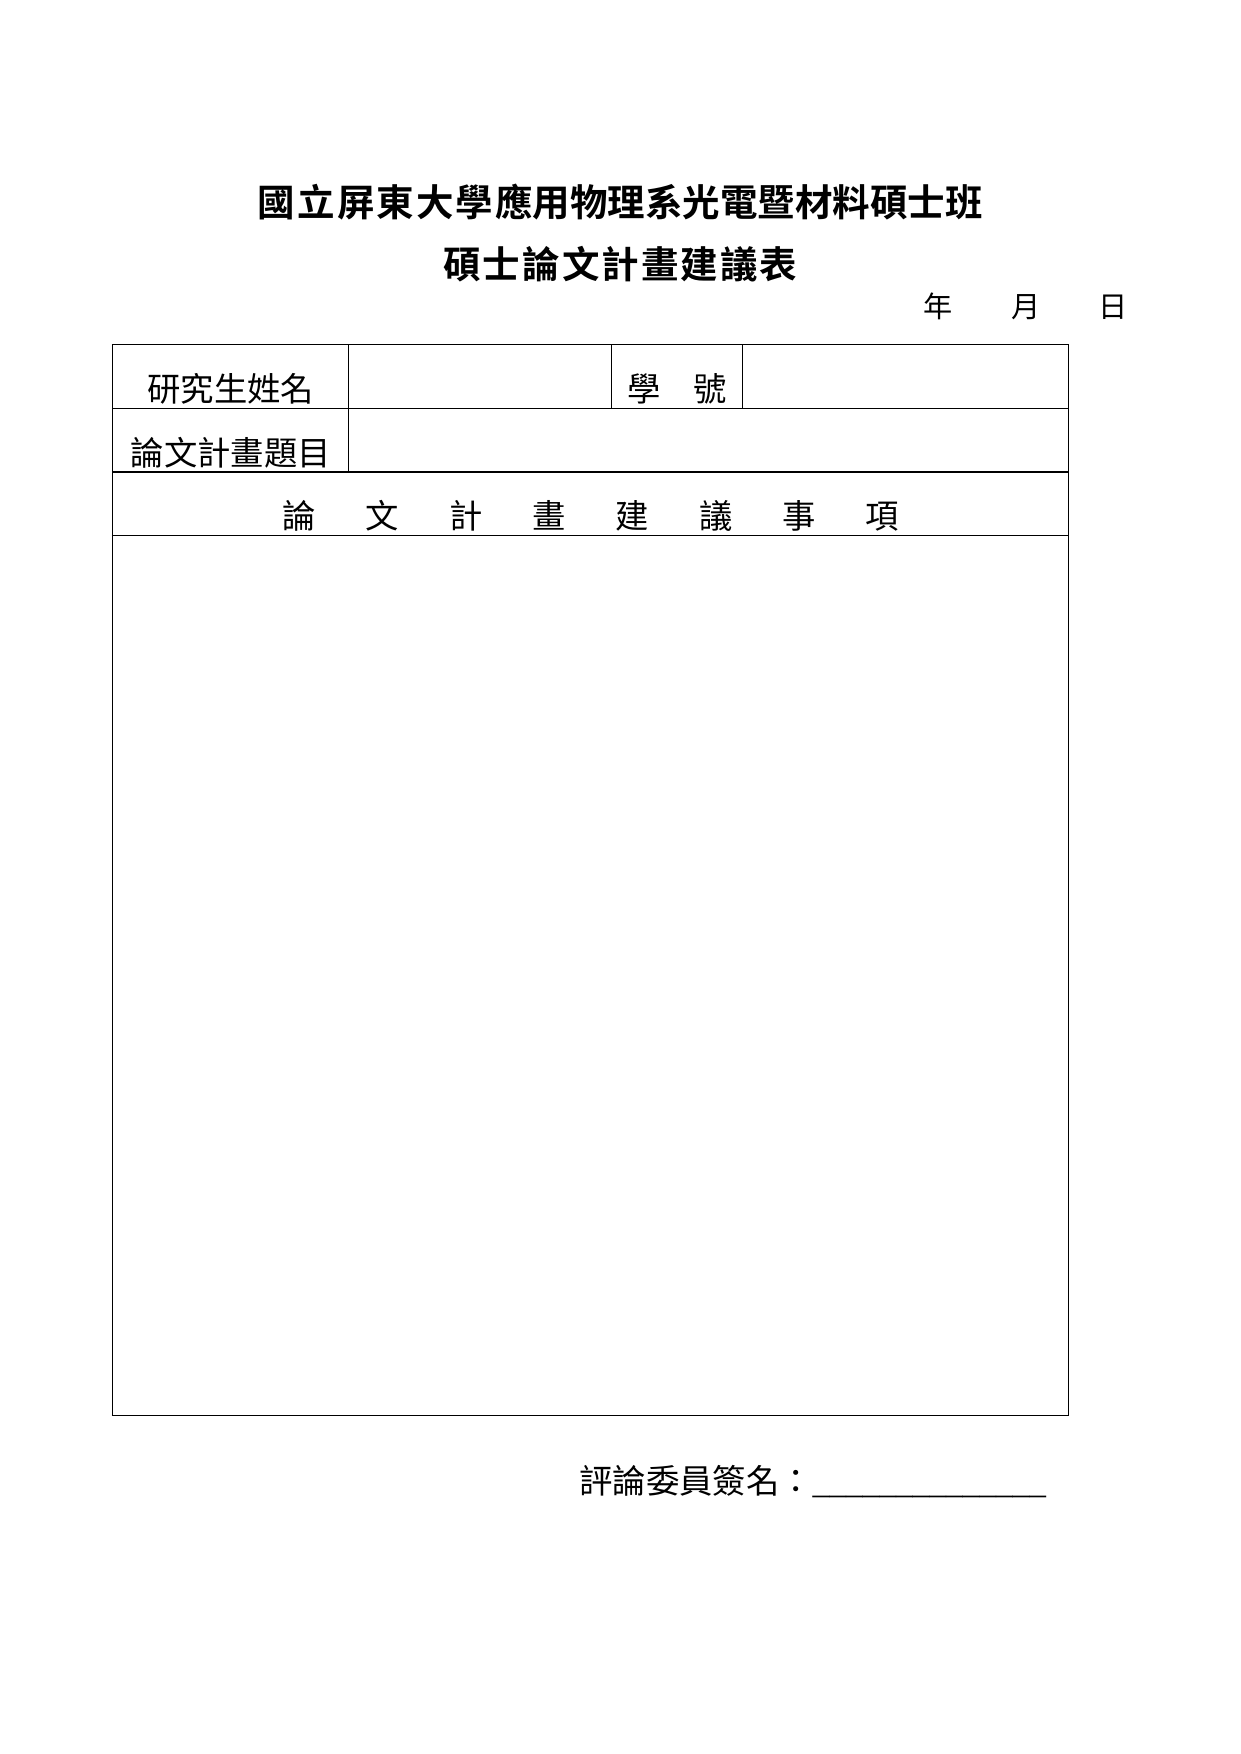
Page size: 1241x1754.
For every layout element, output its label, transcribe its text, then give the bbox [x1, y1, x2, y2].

table_header [349, 345, 611, 408]
table_cell 論文計畫題目 [113, 409, 348, 471]
text 國立屏東大學應用物理系光電暨材料碩士班 [112, 158, 1128, 221]
text 年 月 日 [112, 283, 1128, 326]
table_header [743, 345, 1068, 408]
table_cell 論 文 計 畫 建 議 事 項 [113, 473, 1068, 535]
text 評論委員簽名：______________ [112, 1455, 1125, 1503]
table_cell [113, 536, 1068, 1415]
text 碩士論文計畫建議表 [112, 221, 1128, 283]
table_cell [349, 409, 1068, 471]
table_header 研究生姓名 [113, 345, 348, 408]
table_header 學 號 [612, 345, 742, 408]
